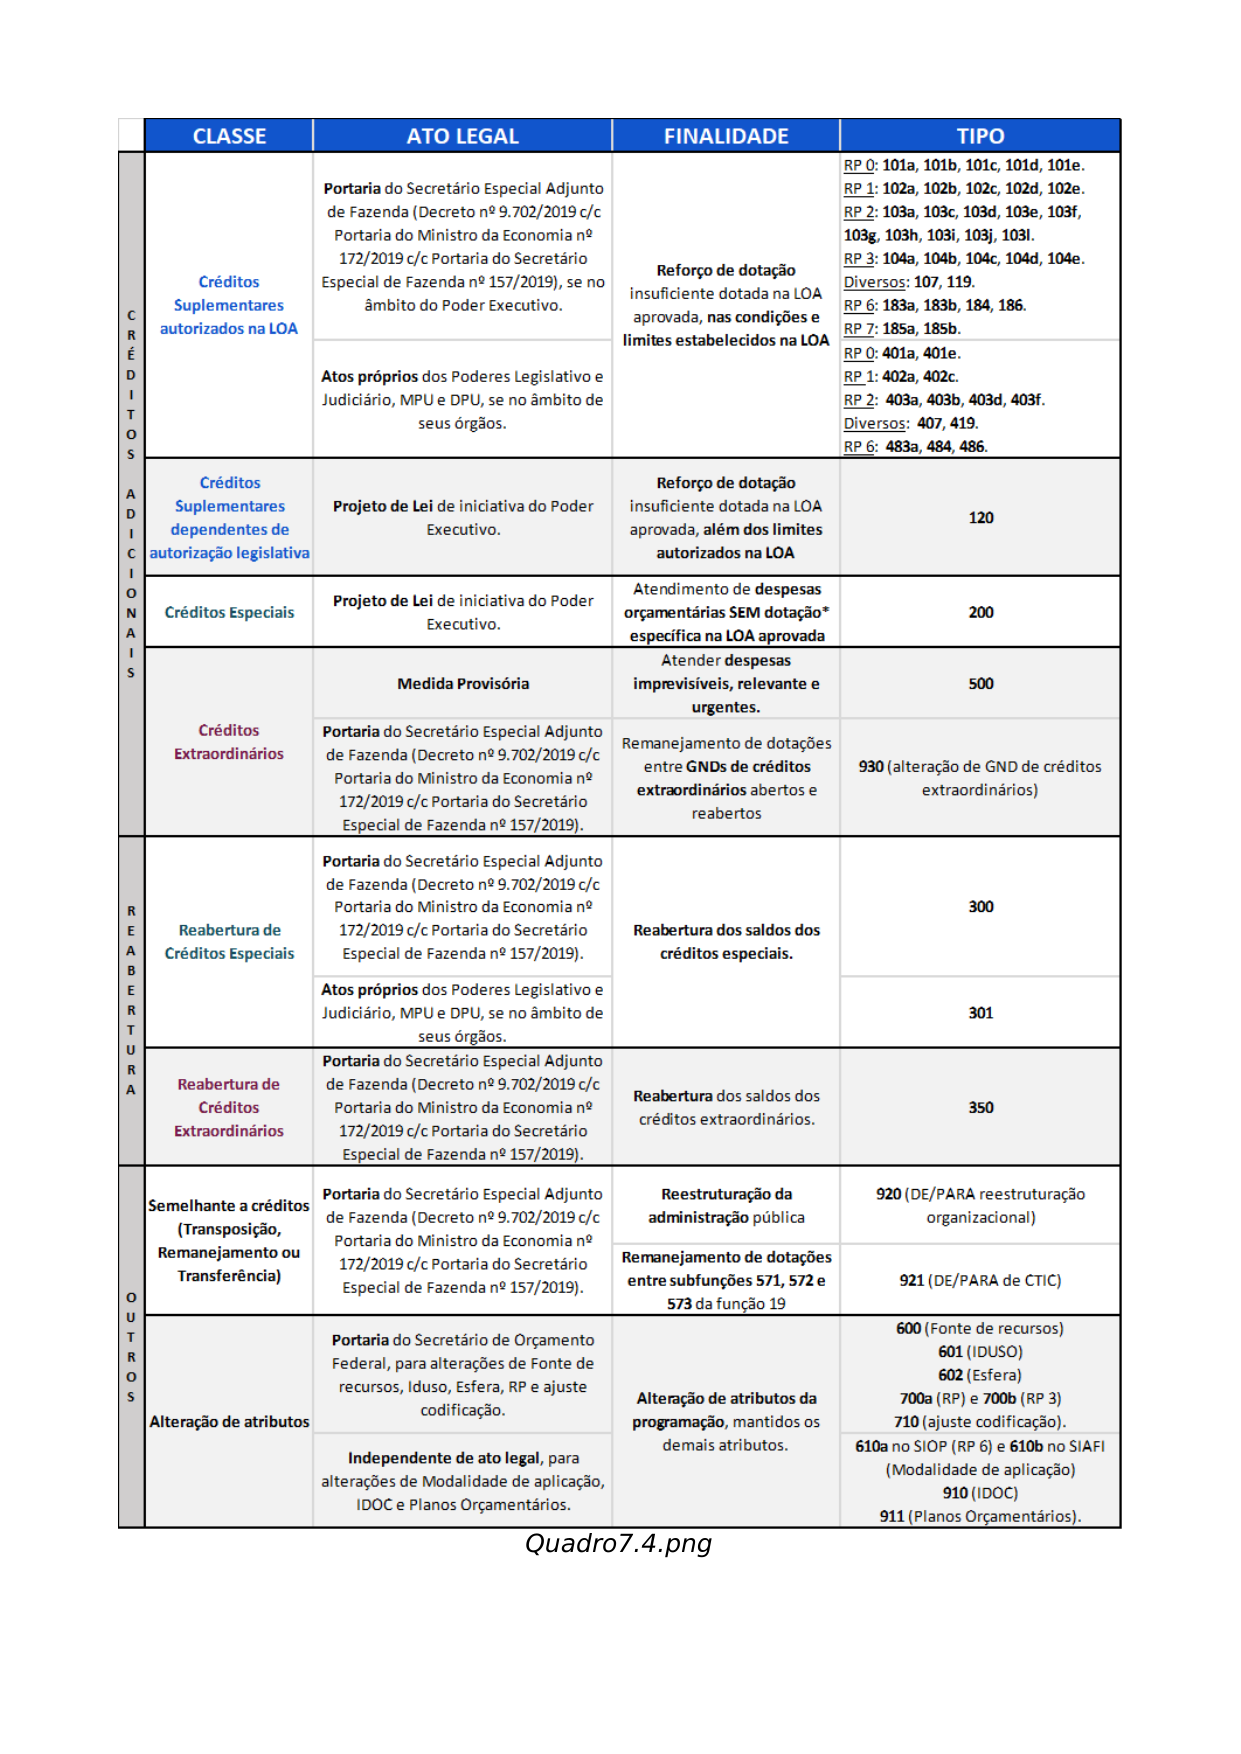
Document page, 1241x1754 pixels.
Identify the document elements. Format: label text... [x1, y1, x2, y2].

picture [118, 118, 1123, 1530]
text Quadro7.4.png [118, 1530, 1122, 1559]
